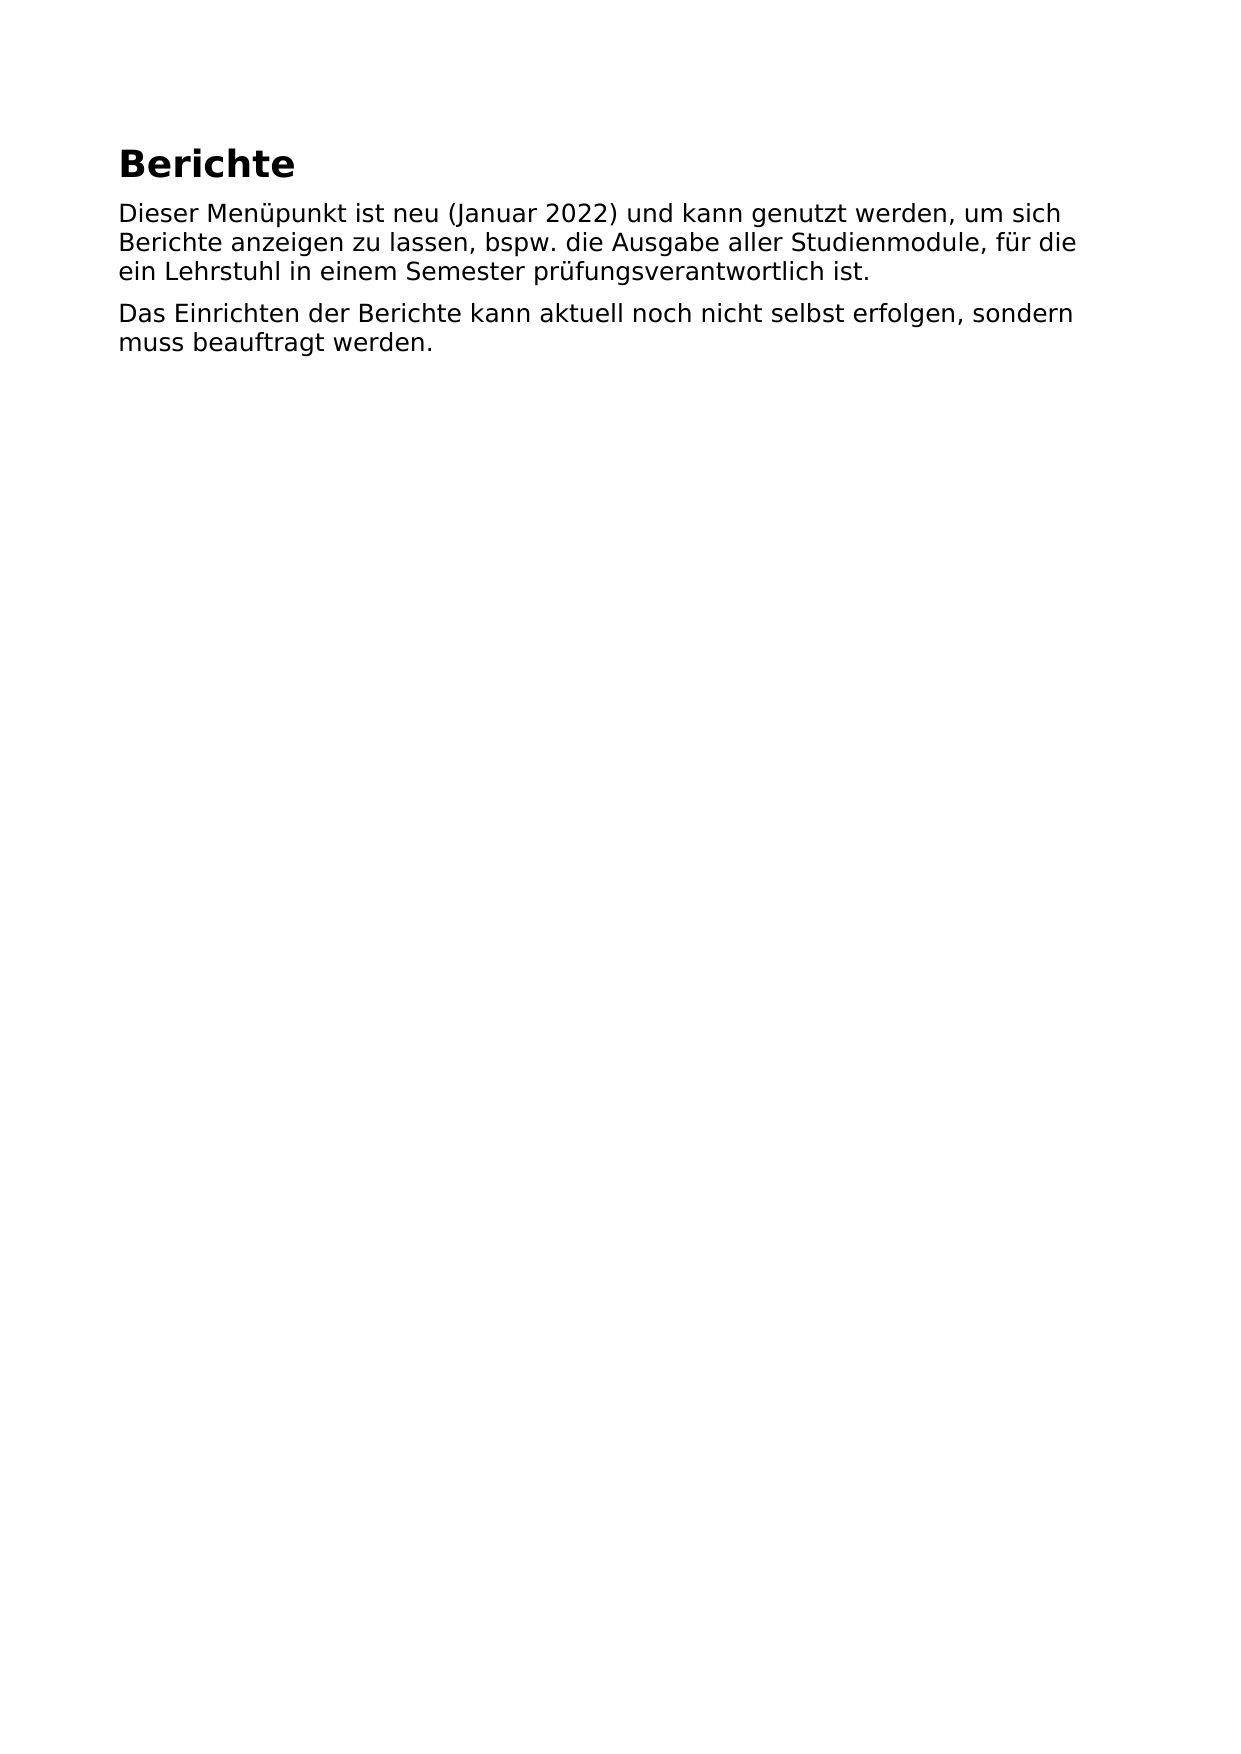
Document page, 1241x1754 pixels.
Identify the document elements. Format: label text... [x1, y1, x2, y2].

text Dieser Menüpunkt ist neu (Januar 2022) und kann genutzt werden, um sich Berichte anzeigen zu lassen, bspw. die Ausgabe aller Studienmodule, für die ein Lehrstuhl in einem Semester prüfungsverantwortlich ist. [118, 199, 1122, 287]
subtitle Berichte [118, 143, 1122, 187]
text Das Einrichten der Berichte kann aktuell noch nicht selbst erfolgen, sondern muss beauftragt werden. [118, 299, 1122, 358]
